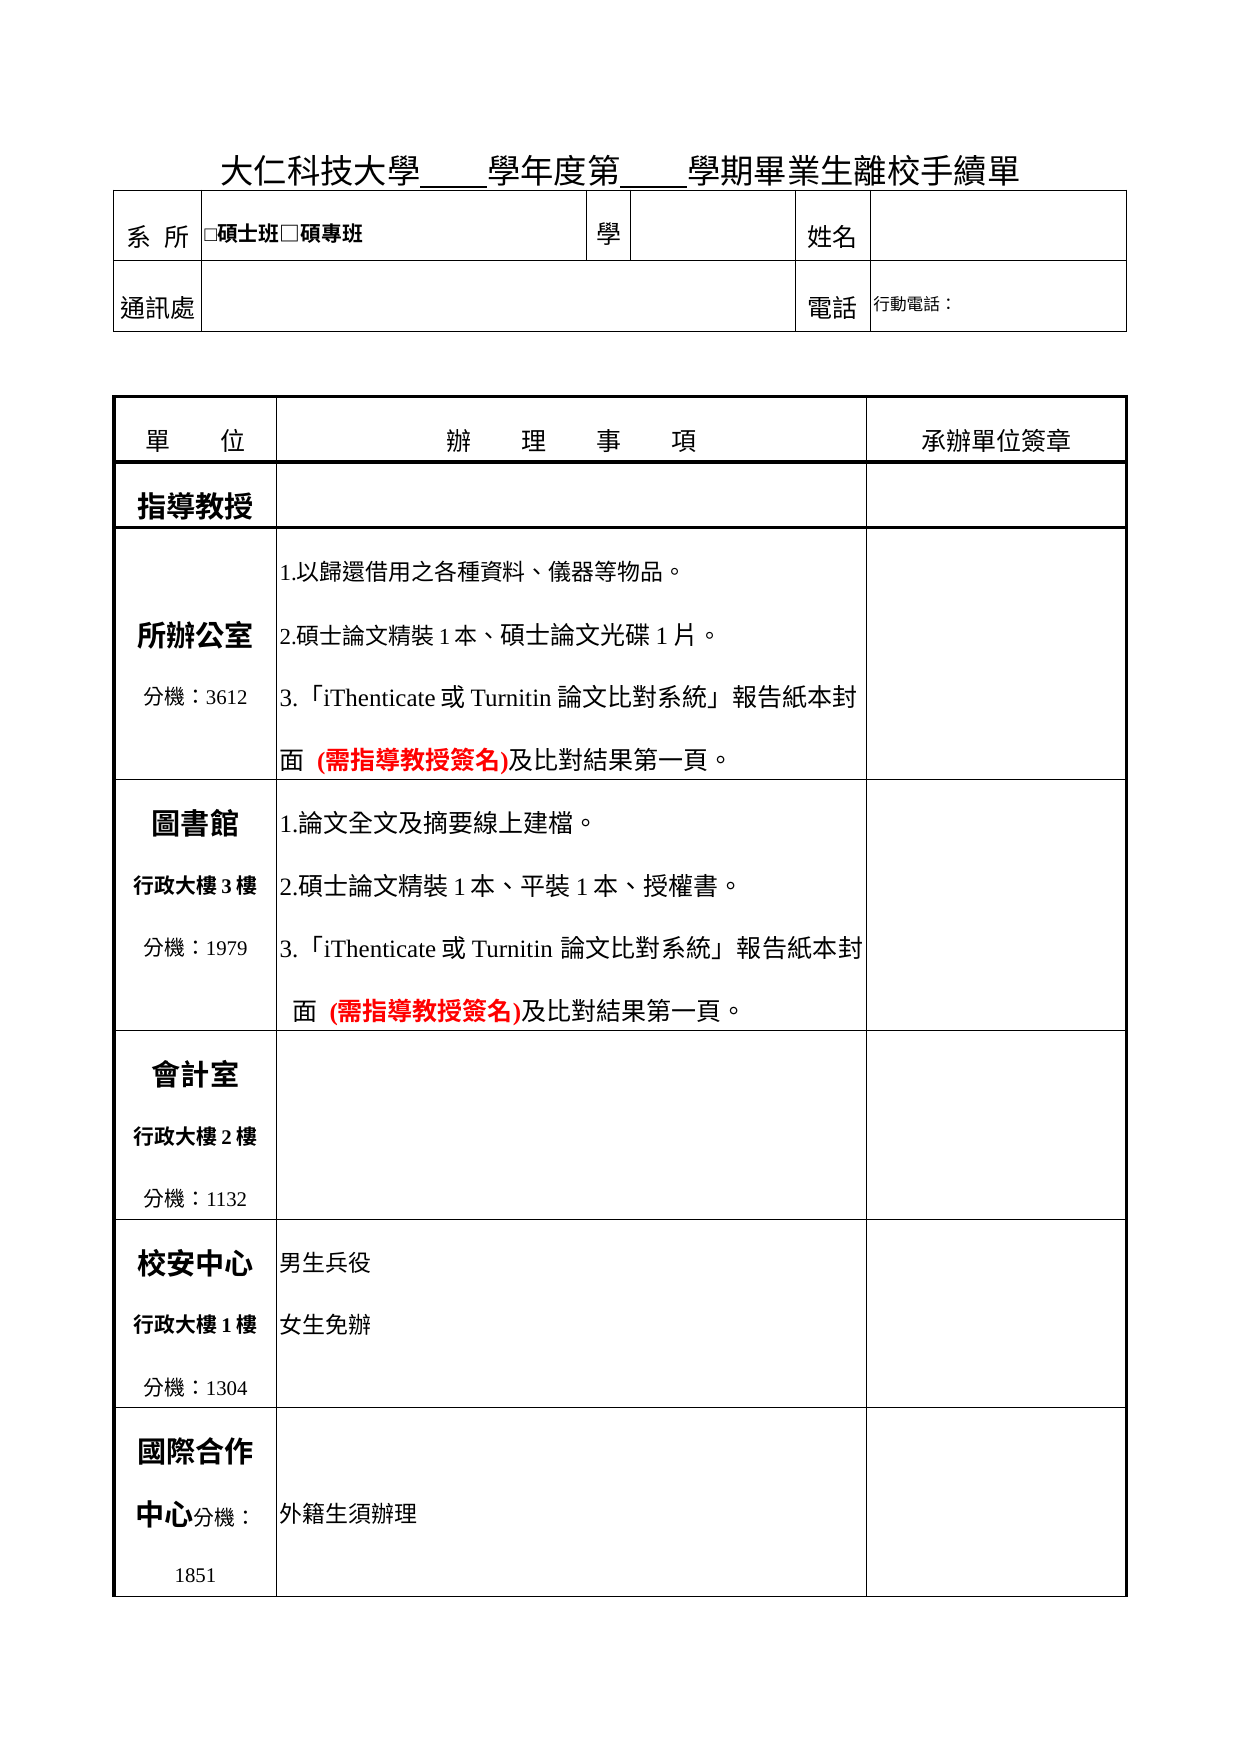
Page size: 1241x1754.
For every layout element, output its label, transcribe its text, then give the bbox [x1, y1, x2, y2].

table_cell 通訊處 [114, 261, 201, 331]
table_cell 1.以歸還借用之各種資料、儀器等物品。 2.碩士論文精裝1本、碩士論文光碟1片。 3.「iThenticate或Turnitin 論文比對系統」報告紙本封面 (需指導教授簽名)及比對結果第一頁。 [277, 529, 866, 779]
table_cell 指導教授 [116, 464, 276, 526]
table_cell 行動電話： 住 家： [871, 261, 1126, 331]
table_header 單 位 [116, 398, 276, 460]
table_header [631, 191, 795, 260]
table_cell 會計室 行政大樓2樓 分機：1132 [116, 1031, 276, 1219]
table_cell [867, 780, 1125, 1030]
table_header [871, 191, 1126, 260]
table_cell [867, 1031, 1125, 1219]
table_cell [202, 261, 795, 331]
table_cell 男生兵役 女生免辦 [277, 1220, 866, 1407]
table_header 辦 理 事 項 [277, 398, 866, 460]
text 大仁科技大學 學年度第 學期畢業生離校手續單 [118, 127, 1122, 189]
table_cell [867, 1220, 1125, 1407]
table_cell 圖書館 行政大樓3樓 分機：1979 [116, 780, 276, 1030]
table_cell 電話 [796, 261, 870, 331]
table_header 承辦單位簽章 [867, 398, 1125, 460]
table_cell 國際合作 中心分機：1851 [116, 1408, 276, 1596]
table_cell [867, 464, 1125, 526]
table_cell 1.論文全文及摘要線上建檔。 2.碩士論文精裝1本、平裝1本、授權書。 3.「iThenticate或Turnitin 論文比對系統」報告紙本封面 (需指導教授簽名)及比對結果第一頁。 [277, 780, 866, 1030]
table_cell 外籍生須辦理 [277, 1408, 866, 1596]
table_cell [867, 1408, 1125, 1596]
table_cell [277, 1031, 866, 1219]
table_header 學號 [587, 191, 630, 260]
table_header □碩士班□碩專班 休閒運動管理系休閒事業管理碩士班 [202, 191, 586, 260]
table_cell 校安中心 行政大樓1樓 分機：1304 [116, 1220, 276, 1407]
table_header 姓名 [796, 191, 870, 260]
table_cell [867, 529, 1125, 779]
table_cell 所辦公室 分機：3612 [116, 529, 276, 779]
table_header 系 所 [114, 191, 201, 260]
table_cell [277, 464, 866, 526]
